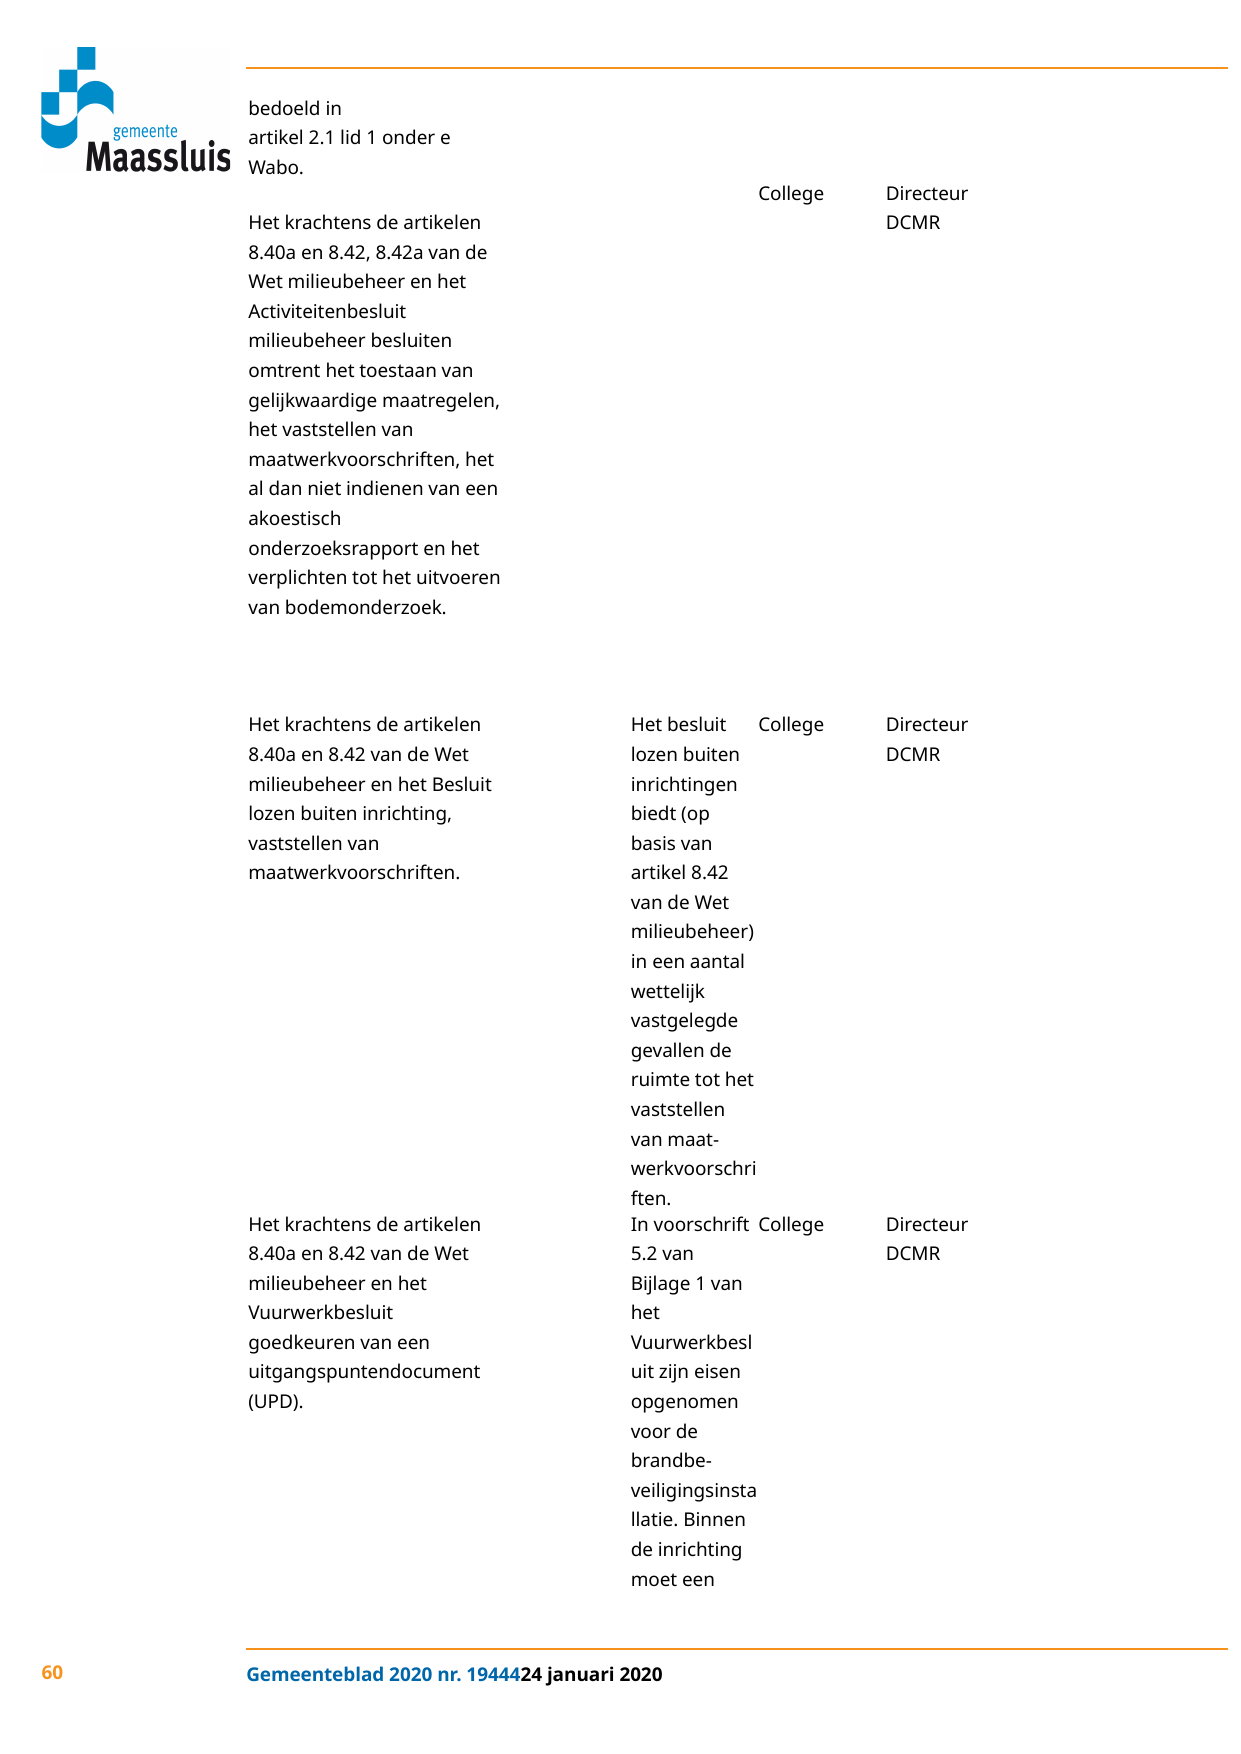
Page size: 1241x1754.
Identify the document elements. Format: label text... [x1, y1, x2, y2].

table_cell Directeur DCMR [886, 1211, 1024, 1591]
table_cell [503, 1211, 631, 1591]
table_header [503, 712, 631, 1211]
table_cell College [758, 1211, 886, 1591]
table_cell Het krachtens de artikelen 8.40a en 8.42 van de Wet milieubeheer en het Vuurwerkbesluit goedkeuren van een uitgangspuntendocument (UPD). [248, 1211, 503, 1591]
table_cell [503, 180, 631, 649]
table_header College [758, 712, 886, 1211]
table_cell In voorschrift 5.2 van Bijlage 1 van het Vuurwerkbesluit zijn eisen opgenomen voor de brandbe- veiligingsinstallatie. Binnen de inrichting moet een [631, 1211, 758, 1591]
table_cell Directeur DCMR [886, 180, 1024, 649]
table_cell [758, 95, 886, 180]
table_header Het krachtens de artikelen 8.40a en 8.42 van de Wet milieubeheer en het Besluit lozen buiten inrichting, vaststellen van maatwerkvoorschriften. [248, 712, 503, 1211]
picture [41, 47, 231, 172]
table_cell [503, 95, 631, 180]
table_cell College [758, 180, 886, 649]
table_cell [1024, 1211, 1152, 1591]
table_header Directeur DCMR [886, 712, 1024, 1211]
table_cell [886, 95, 1024, 180]
table_header [1024, 712, 1152, 1211]
table_cell [631, 180, 758, 649]
table_cell bedoeld in artikel 2.1 lid 1 onder e Wabo. [248, 95, 503, 180]
table_cell [1024, 95, 1152, 180]
picture [41, 47, 77, 92]
table_header Het besluit lozen buiten inrichtingen biedt (op basis van artikel 8.42 van de Wet milieubeheer) in een aantal wettelijk vastgelegde gevallen de ruimte tot het vaststellen van maat- werkvoorschriften. [631, 712, 758, 1211]
table_cell [631, 95, 758, 180]
table_cell [1024, 180, 1152, 649]
table_cell Het krachtens de artikelen 8.40a en 8.42, 8.42a van de Wet milieubeheer en het Activiteitenbesluit milieubeheer besluiten omtrent het toestaan van gelijkwaardige maatregelen, het vaststellen van maatwerkvoorschriften, het al dan niet indienen van een akoestisch onderzoeksrapport en het verplichten tot het uitvoeren van bodemonderzoek. [248, 180, 503, 649]
